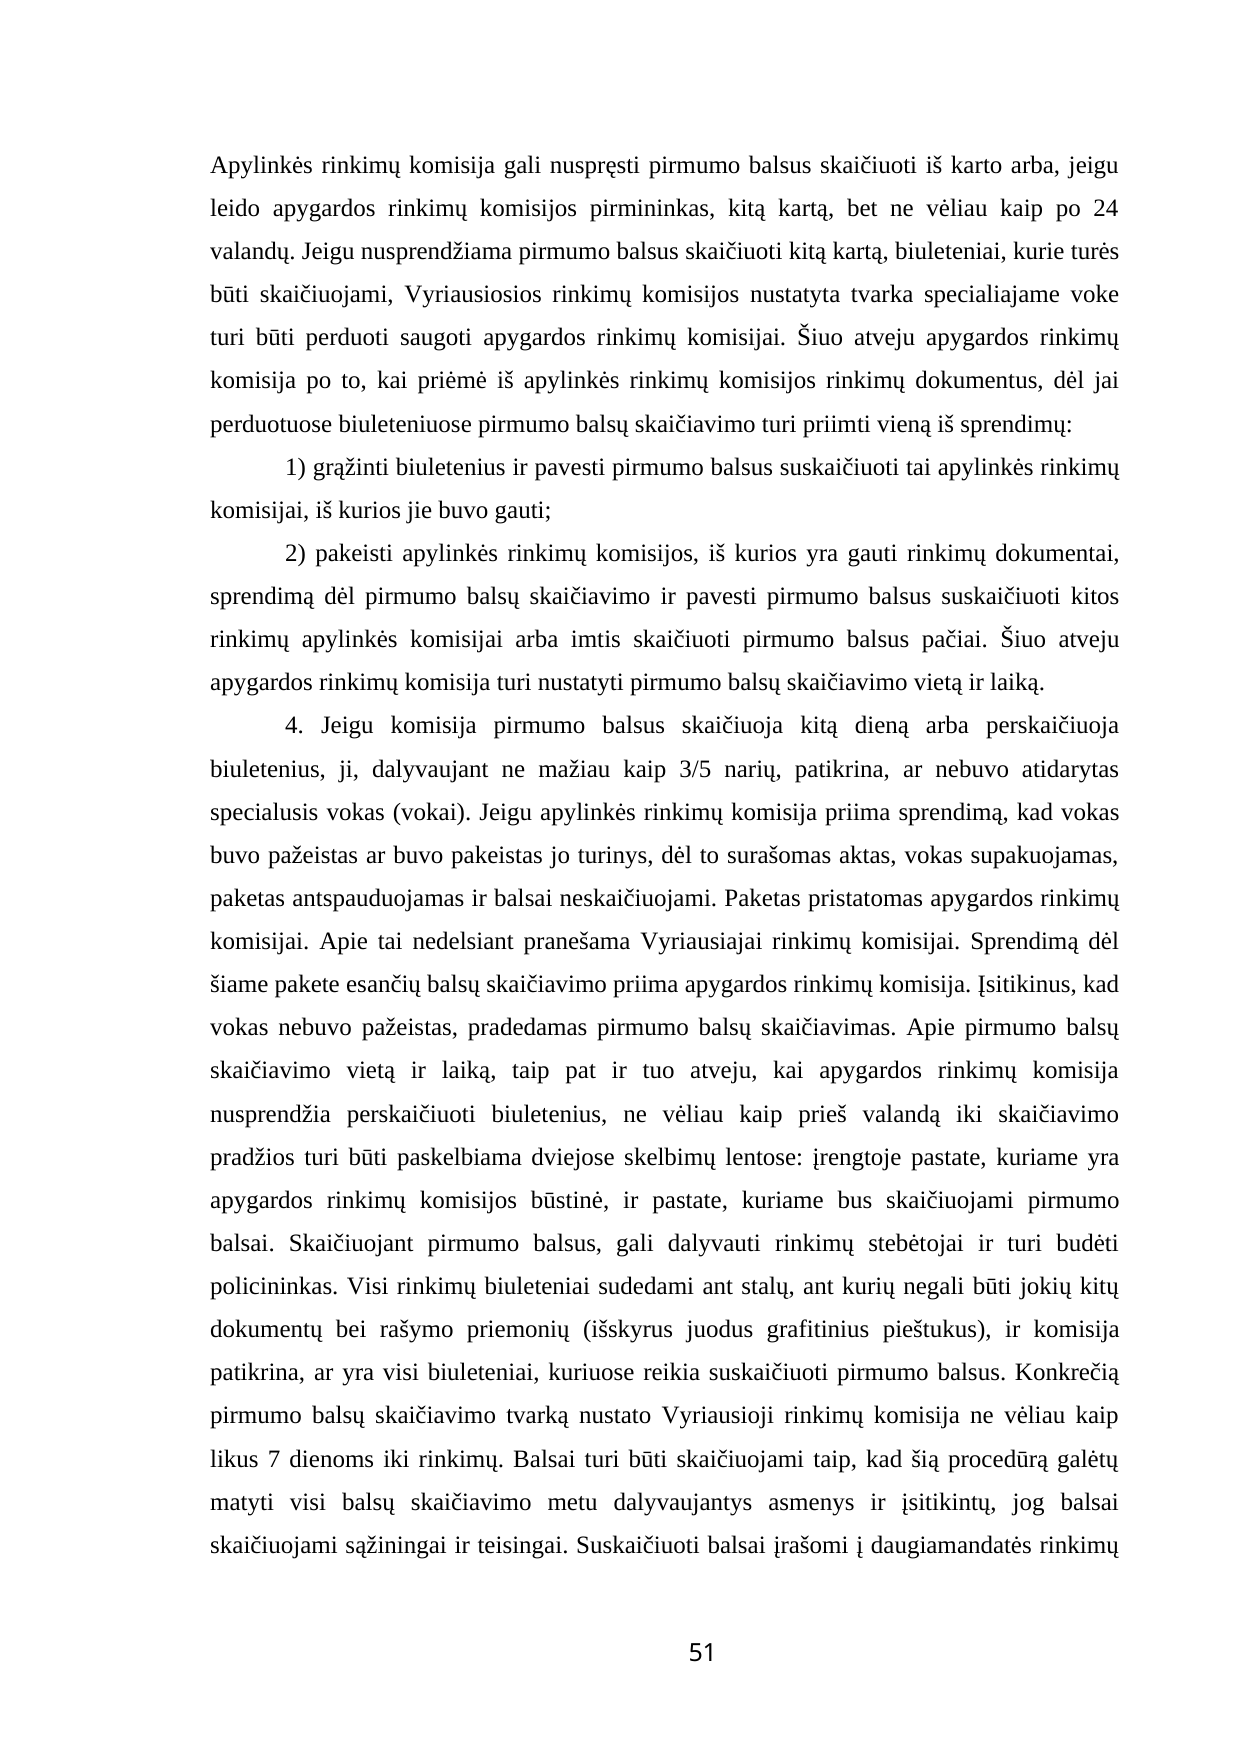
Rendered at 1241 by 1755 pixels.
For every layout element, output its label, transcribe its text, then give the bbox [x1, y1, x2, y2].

text 4. Jeigu komisija pirmumo balsus skaičiuoja kitą dieną arba perskaičiuoja biuletenius, ji, dalyvaujant ne mažiau kaip 3/5 narių, patikrina, ar nebuvo atidarytas specialusis vokas (vokai). Jeigu apylinkės rinkimų komisija priima sprendimą, kad vokas buvo pažeistas ar buvo pakeistas jo turinys, dėl to surašomas aktas, vokas supakuojamas, paketas antspauduojamas ir balsai neskaičiuojami. Paketas pristatomas apygardos rinkimų komisijai. Apie tai nedelsiant pranešama Vyriausiajai rinkimų komisijai. Sprendimą dėl šiame pakete esančių balsų skaičiavimo priima apygardos rinkimų komisija. Įsitikinus, kad vokas nebuvo pažeistas, pradedamas pirmumo balsų skaičiavimas. Apie pirmumo balsų skaičiavimo vietą ir laiką, taip pat ir tuo atveju, kai apygardos rinkimų komisija nusprendžia perskaičiuoti biuletenius, ne vėliau kaip prieš valandą iki skaičiavimo pradžios turi būti paskelbiama dviejose skelbimų lentose: įrengtoje pastate, kuriame yra apygardos rinkimų komisijos būstinė, ir pastate, kuriame bus skaičiuojami pirmumo balsai. Skaičiuojant pirmumo balsus, gali dalyvauti rinkimų stebėtojai ir turi budėti policininkas. Visi rinkimų biuleteniai sudedami ant stalų, ant kurių negali būti jokių kitų dokumentų bei rašymo priemonių (išskyrus juodus grafitinius pieštukus), ir komisija patikrina, ar yra visi biuleteniai, kuriuose reikia suskaičiuoti pirmumo balsus. Konkrečią pirmumo balsų skaičiavimo tvarką nustato Vyriausioji rinkimų komisija ne vėliau kaip likus 7 dienoms iki rinkimų. Balsai turi būti skaičiuojami taip, kad šią procedūrą galėtų matyti visi balsų skaičiavimo metu dalyvaujantys asmenys ir įsitikintų, jog balsai skaičiuojami sąžiningai ir teisingai. Suskaičiuoti balsai įrašomi į daugiamandatės rinkimų [210, 711, 1120, 1559]
text 1) grąžinti biuletenius ir pavesti pirmumo balsus suskaičiuoti tai apylinkės rinkimų komisijai, iš kurios jie buvo gauti; [210, 452, 1120, 524]
text 2) pakeisti apylinkės rinkimų komisijos, iš kurios yra gauti rinkimų dokumentai, sprendimą dėl pirmumo balsų skaičiavimo ir pavesti pirmumo balsus suskaičiuoti kitos rinkimų apylinkės komisijai arba imtis skaičiuoti pirmumo balsus pačiai. Šiuo atveju apygardos rinkimų komisija turi nustatyti pirmumo balsų skaičiavimo vietą ir laiką. [210, 538, 1120, 696]
text Apylinkės rinkimų komisija gali nuspręsti pirmumo balsus skaičiuoti iš karto arba, jeigu leido apygardos rinkimų komisijos pirmininkas, kitą kartą, bet ne vėliau kaip po 24 valandų. Jeigu nusprendžiama pirmumo balsus skaičiuoti kitą kartą, biuleteniai, kurie turės būti skaičiuojami, Vyriausiosios rinkimų komisijos nustatyta tvarka specialiajame voke turi būti perduoti saugoti apygardos rinkimų komisijai. Šiuo atveju apygardos rinkimų komisija po to, kai priėmė iš apylinkės rinkimų komisijos rinkimų dokumentus, dėl jai perduotuose biuleteniuose pirmumo balsų skaičiavimo turi priimti vieną iš sprendimų: [210, 150, 1120, 437]
